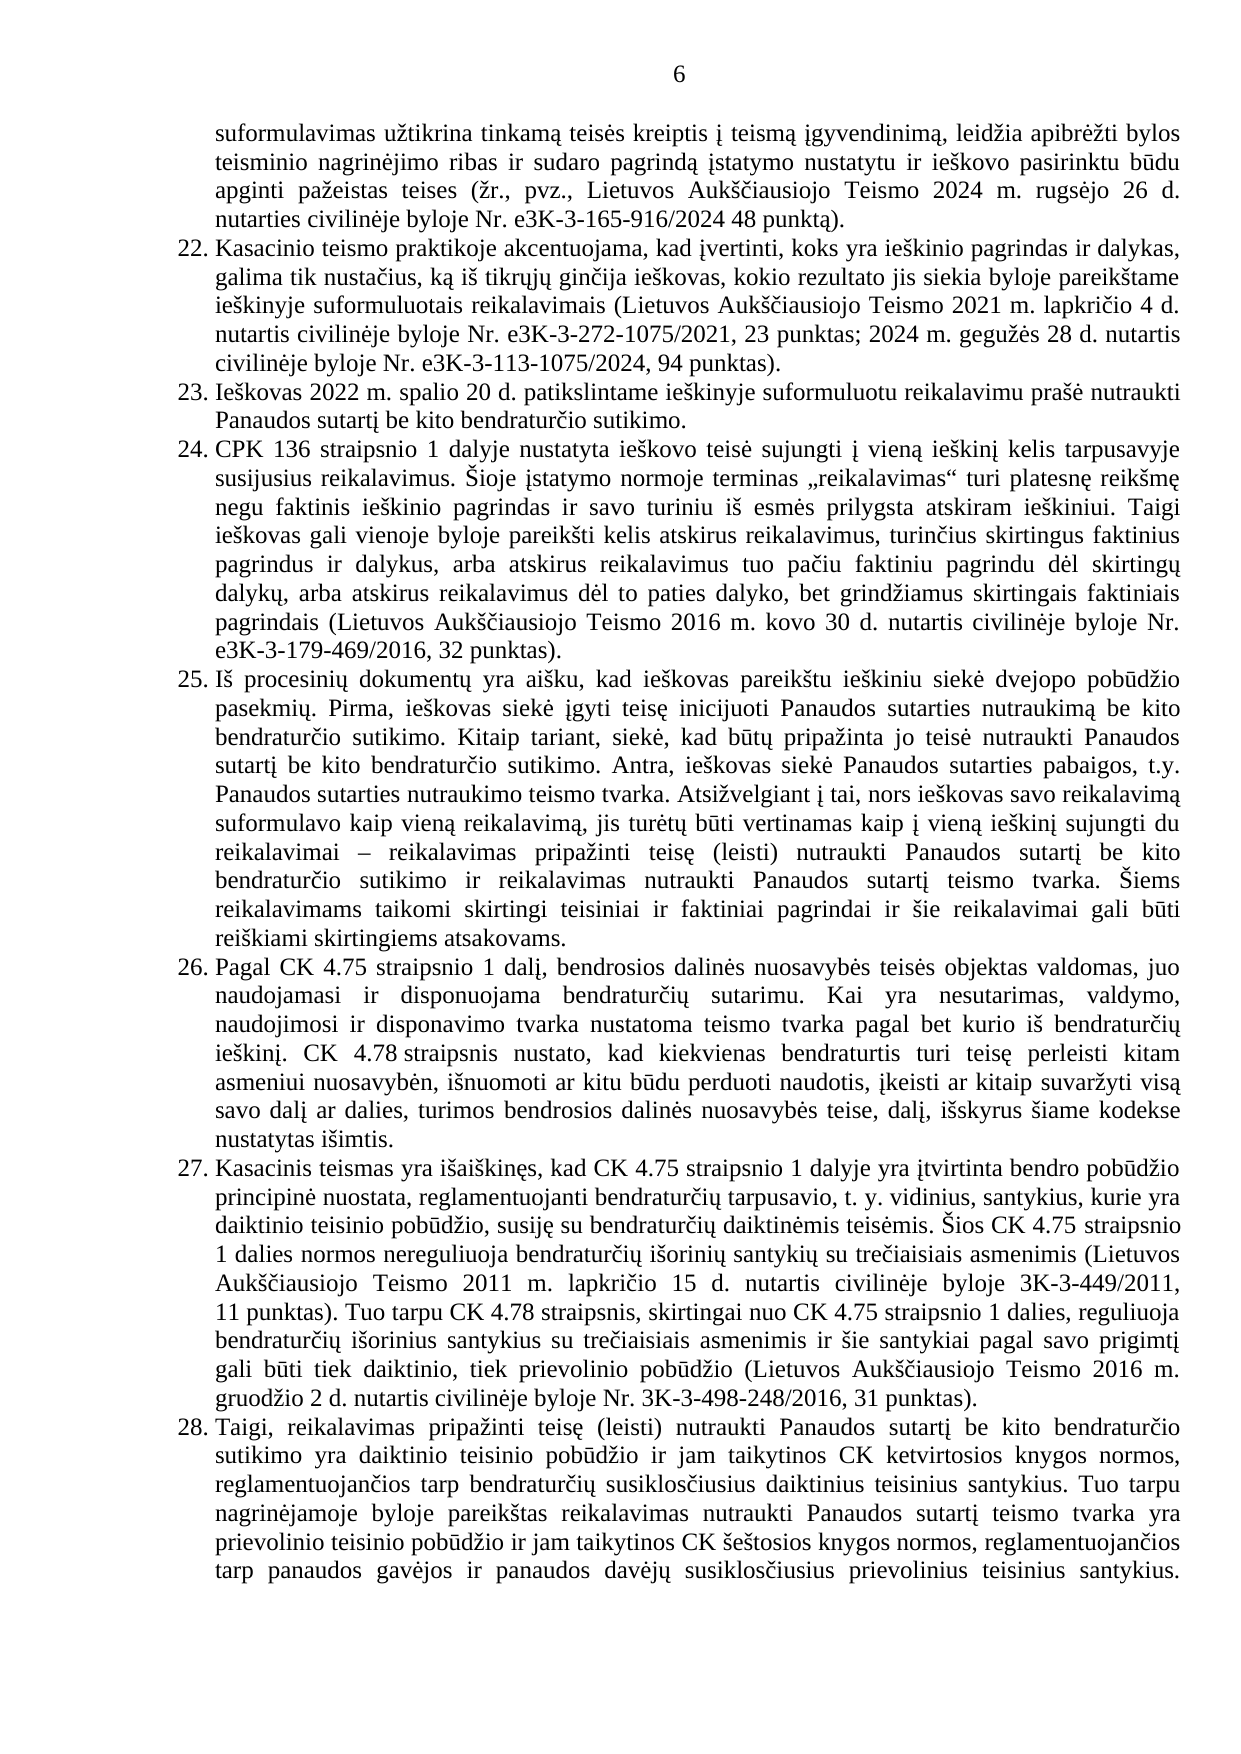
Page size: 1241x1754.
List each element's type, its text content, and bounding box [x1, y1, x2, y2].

text 27. Kasacinis teismas yra išaiškinęs, kad CK 4.75 straipsnio 1 dalyje yra įtvirtinta bendro pobūdžio principinė nuostata, reglamentuojanti bendraturčių tarpusavio, t. y. vidinius, santykius, kurie yra daiktinio teisinio pobūdžio, susiję su bendraturčių daiktinėmis teisėmis. Šios CK 4.75 straipsnio 1 dalies normos nereguliuoja bendraturčių išorinių santykių su trečiaisiais asmenimis (Lietuvos Aukščiausiojo Teismo 2011 m. lapkričio 15 d. nutartis civilinėje byloje 3K-3-449/2011, 11 punktas). Tuo tarpu CK 4.78 straipsnis, skirtingai nuo CK 4.75 straipsnio 1 dalies, reguliuoja bendraturčių išorinius santykius su trečiaisiais asmenimis ir šie santykiai pagal savo prigimtį gali būti tiek daiktinio, tiek prievolinio pobūdžio (Lietuvos Aukščiausiojo Teismo 2016 m. gruodžio 2 d. nutartis civilinėje byloje Nr. 3K-3-498-248/2016, 31 punktas). [177, 1153, 1181, 1412]
text 26. Pagal CK 4.75 straipsnio 1 dalį, bendrosios dalinės nuosavybės teisės objektas valdomas, juo naudojamasi ir disponuojama bendraturčių sutarimu. Kai yra nesutarimas, valdymo, naudojimosi ir disponavimo tvarka nustatoma teismo tvarka pagal bet kurio iš bendraturčių ieškinį. CK 4.78 straipsnis nustato, kad kiekvienas bendraturtis turi teisę perleisti kitam asmeniui nuosavybėn, išnuomoti ar kitu būdu perduoti naudotis, įkeisti ar kitaip suvaržyti visą savo dalį ar dalies, turimos bendrosios dalinės nuosavybės teise, dalį, išskyrus šiame kodekse nustatytas išimtis. [177, 952, 1181, 1153]
text 22. Kasacinio teismo praktikoje akcentuojama, kad įvertinti, koks yra ieškinio pagrindas ir dalykas, galima tik nustačius, ką iš tikrųjų ginčija ieškovas, kokio rezultato jis siekia byloje pareikštame ieškinyje suformuluotais reikalavimais (Lietuvos Aukščiausiojo Teismo 2021 m. lapkričio 4 d. nutartis civilinėje byloje Nr. e3K-3-272-1075/2021, 23 punktas; 2024 m. gegužės 28 d. nutartis civilinėje byloje Nr. e3K-3-113-1075/2024, 94 punktas). [177, 233, 1181, 377]
text 23. Ieškovas 2022 m. spalio 20 d. patikslintame ieškinyje suformuluotu reikalavimu prašė nutraukti Panaudos sutartį be kito bendraturčio sutikimo. [177, 377, 1181, 434]
text 25. Iš procesinių dokumentų yra aišku, kad ieškovas pareikštu ieškiniu siekė dvejopo pobūdžio pasekmių. Pirma, ieškovas siekė įgyti teisę inicijuoti Panaudos sutarties nutraukimą be kito bendraturčio sutikimo. Kitaip tariant, siekė, kad būtų pripažinta jo teisė nutraukti Panaudos sutartį be kito bendraturčio sutikimo. Antra, ieškovas siekė Panaudos sutarties pabaigos, t.y. Panaudos sutarties nutraukimo teismo tvarka. Atsižvelgiant į tai, nors ieškovas savo reikalavimą suformulavo kaip vieną reikalavimą, jis turėtų būti vertinamas kaip į vieną ieškinį sujungti du reikalavimai – reikalavimas pripažinti teisę (leisti) nutraukti Panaudos sutartį be kito bendraturčio sutikimo ir reikalavimas nutraukti Panaudos sutartį teismo tvarka. Šiems reikalavimams taikomi skirtingi teisiniai ir faktiniai pagrindai ir šie reikalavimai gali būti reiškiami skirtingiems atsakovams. [177, 664, 1181, 952]
text 28. Taigi, reikalavimas pripažinti teisę (leisti) nutraukti Panaudos sutartį be kito bendraturčio sutikimo yra daiktinio teisinio pobūdžio ir jam taikytinos CK ketvirtosios knygos normos, reglamentuojančios tarp bendraturčių susiklosčiusius daiktinius teisinius santykius. Tuo tarpu nagrinėjamoje byloje pareikštas reikalavimas nutraukti Panaudos sutartį teismo tvarka yra prievolinio teisinio pobūdžio ir jam taikytinos CK šeštosios knygos normos, reglamentuojančios tarp panaudos gavėjos ir panaudos davėjų susiklosčiusius prievolinius teisinius santykius. [177, 1412, 1181, 1584]
text 24. CPK 136 straipsnio 1 dalyje nustatyta ieškovo teisė sujungti į vieną ieškinį kelis tarpusavyje susijusius reikalavimus. Šioje įstatymo normoje terminas „reikalavimas“ turi platesnę reikšmę negu faktinis ieškinio pagrindas ir savo turiniu iš esmės prilygsta atskiram ieškiniui. Taigi ieškovas gali vienoje byloje pareikšti kelis atskirus reikalavimus, turinčius skirtingus faktinius pagrindus ir dalykus, arba atskirus reikalavimus tuo pačiu faktiniu pagrindu dėl skirtingų dalykų, arba atskirus reikalavimus dėl to paties dalyko, bet grindžiamus skirtingais faktiniais pagrindais (Lietuvos Aukščiausiojo Teismo 2016 m. kovo 30 d. nutartis civilinėje byloje Nr. e3K-3-179-469/2016, 32 punktas). [177, 434, 1181, 664]
text suformulavimas užtikrina tinkamą teisės kreiptis į teismą įgyvendinimą, leidžia apibrėžti bylos teisminio nagrinėjimo ribas ir sudaro pagrindą įstatymo nustatytu ir ieškovo pasirinktu būdu apginti pažeistas teises (žr., pvz., Lietuvos Aukščiausiojo Teismo 2024 m. rugsėjo 26 d. nutarties civilinėje byloje Nr. e3K-3-165-916/2024 48 punktą). [177, 118, 1181, 233]
